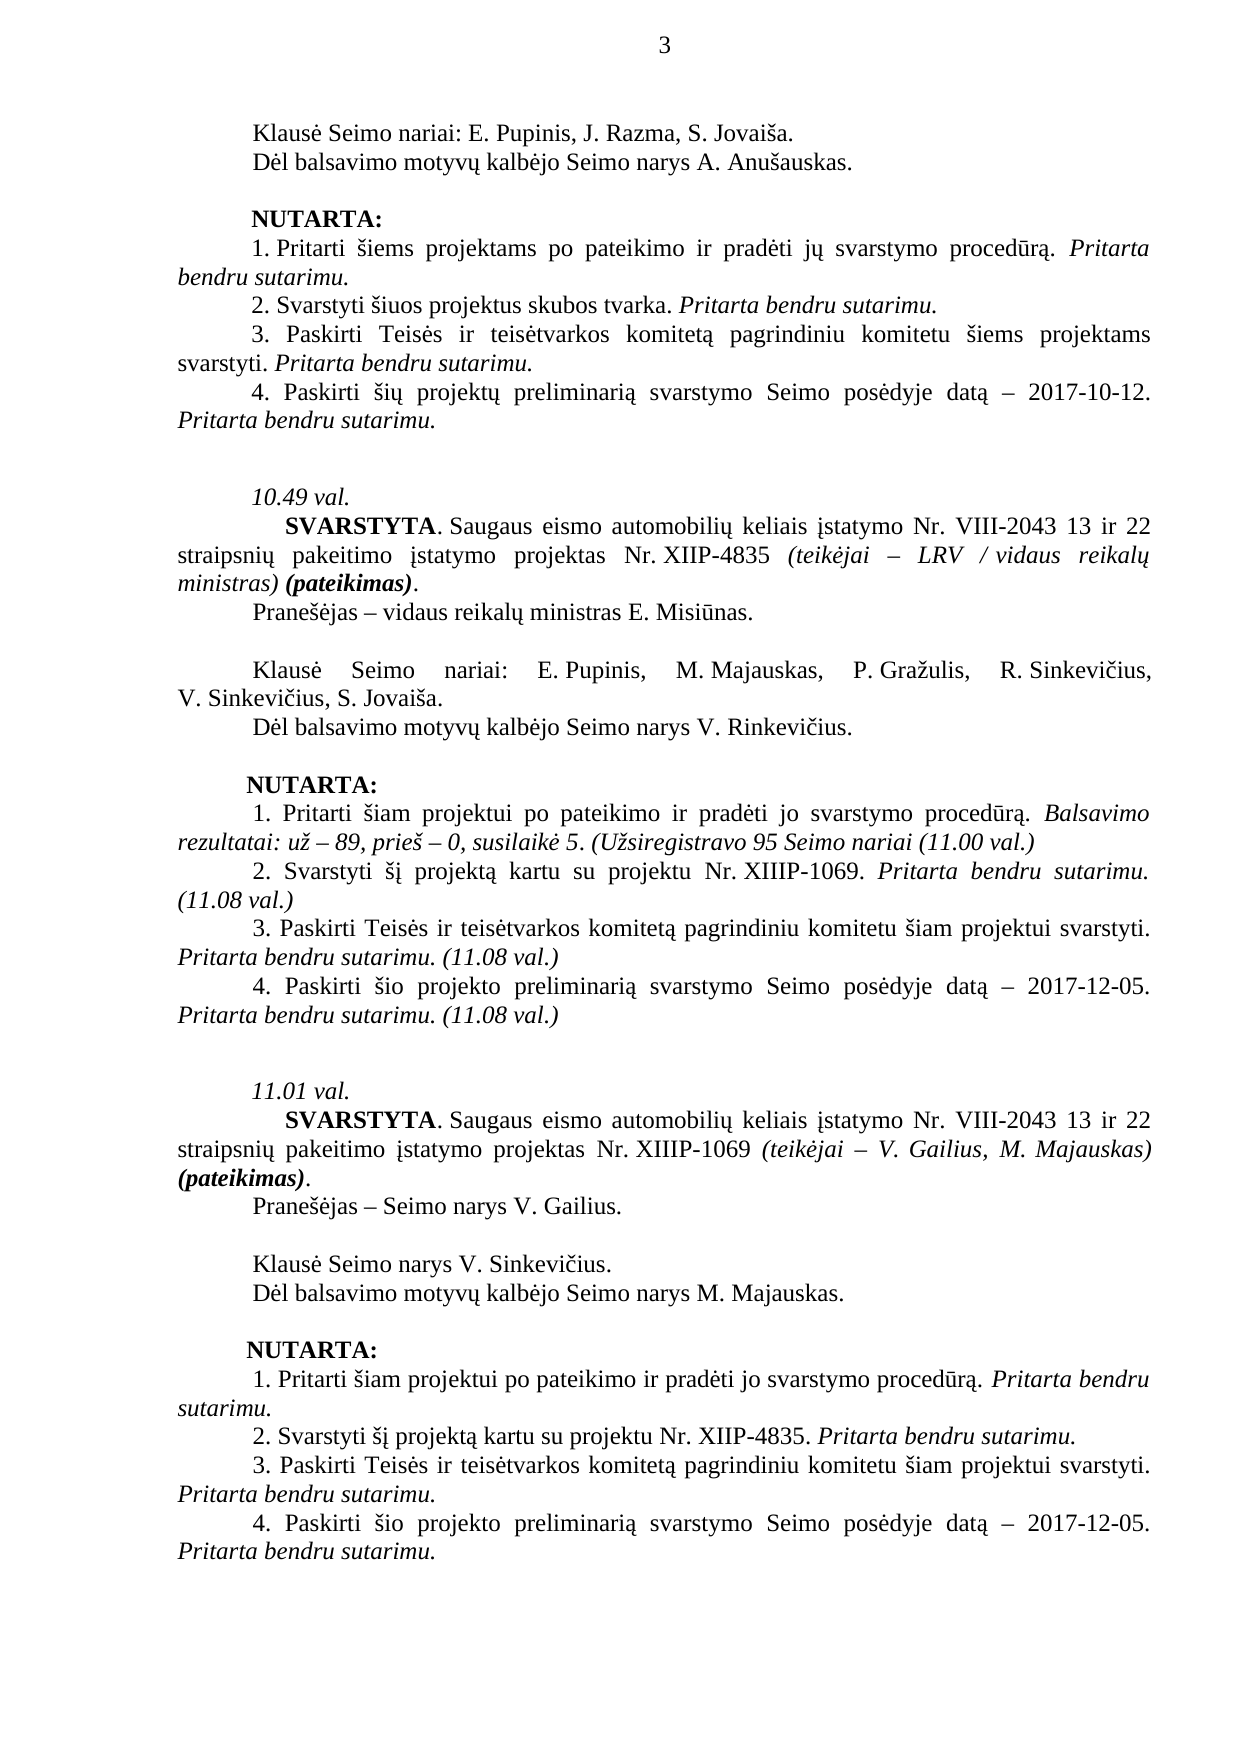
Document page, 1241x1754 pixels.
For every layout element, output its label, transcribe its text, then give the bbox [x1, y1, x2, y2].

text 4. Paskirti šio projekto preliminarią svarstymo Seimo posėdyje datą – 2017-12-05. Pritarta bendru sutarimu. [177, 1508, 1152, 1565]
text 4. Paskirti šio projekto preliminarią svarstymo Seimo posėdyje datą – 2017-12-05. Pritarta bendru sutarimu. (11.08 val.) [177, 971, 1152, 1028]
text 2. Svarstyti šį projektą kartu su projektu Nr. XIIIP-1069. Pritarta bendru sutarimu. (11.08 val.) [177, 856, 1152, 913]
text Pranešėjas – Seimo narys V. Gailius. [177, 1191, 1152, 1220]
text 1. Pritarti šiems projektams po pateikimo ir pradėti jų svarstymo procedūrą. Pritarta bendru sutarimu. [177, 233, 1152, 291]
text Pranešėjas – vidaus reikalų ministras E. Misiūnas. [177, 597, 1152, 626]
text Klausė Seimo narys V. Sinkevičius. [177, 1249, 1152, 1278]
text 3. Paskirti Teisės ir teisėtvarkos komitetą pagrindiniu komitetu šiam projektui svarstyti. Pritarta bendru sutarimu. [177, 1450, 1152, 1508]
text SVARSTYTA. Saugaus eismo automobilių keliais įstatymo Nr. VIII-2043 13 ir 22 straipsnių pakeitimo įstatymo projektas Nr. XIIP-4835 (teikėjai – LRV / vidaus reikalų ministras) (pateikimas). [177, 511, 1152, 597]
text 3. Paskirti Teisės ir teisėtvarkos komitetą pagrindiniu komitetu šiems projektams svarstyti. Pritarta bendru sutarimu. [177, 319, 1152, 377]
text 2. Svarstyti šiuos projektus skubos tvarka. Pritarta bendru sutarimu. [177, 291, 1152, 319]
text 2. Svarstyti šį projektą kartu su projektu Nr. XIIP-4835. Pritarta bendru sutarimu. [177, 1421, 1152, 1450]
text Klausė Seimo nariai: E. Pupinis, J. Razma, S. Jovaiša. [177, 118, 1152, 147]
text 3. Paskirti Teisės ir teisėtvarkos komitetą pagrindiniu komitetu šiam projektui svarstyti. Pritarta bendru sutarimu. (11.08 val.) [177, 913, 1152, 971]
text NUTARTA: [177, 1335, 1152, 1364]
text Dėl balsavimo motyvų kalbėjo Seimo narys M. Majauskas. [177, 1278, 1152, 1306]
text NUTARTA: [177, 770, 1152, 798]
text SVARSTYTA. Saugaus eismo automobilių keliais įstatymo Nr. VIII-2043 13 ir 22 straipsnių pakeitimo įstatymo projektas Nr. XIIIP-1069 (teikėjai – V. Gailius, M. Majauskas) (pateikimas). [177, 1105, 1152, 1191]
text 4. Paskirti šių projektų preliminarią svarstymo Seimo posėdyje datą – 2017-10-12. Pritarta bendru sutarimu. [177, 377, 1152, 434]
text 1. Pritarti šiam projektui po pateikimo ir pradėti jo svarstymo procedūrą. Balsavimo rezultatai: už – 89, prieš – 0, susilaikė 5. (Užsiregistravo 95 Seimo nariai (11.00 val.) [177, 798, 1152, 856]
text 1. Pritarti šiam projektui po pateikimo ir pradėti jo svarstymo procedūrą. Pritarta bendru sutarimu. [177, 1364, 1152, 1421]
text Dėl balsavimo motyvų kalbėjo Seimo narys A. Anušauskas. [177, 147, 1152, 176]
text Klausė Seimo nariai: E. Pupinis, M. Majauskas, P. Gražulis, R. Sinkevičius, V. Sinkevičius, S. Jovaiša. [177, 655, 1152, 712]
text 11.01 val. [177, 1076, 1152, 1105]
text Dėl balsavimo motyvų kalbėjo Seimo narys V. Rinkevičius. [177, 712, 1152, 741]
text 10.49 val. [177, 482, 1152, 511]
text NUTARTA: [177, 204, 1152, 233]
